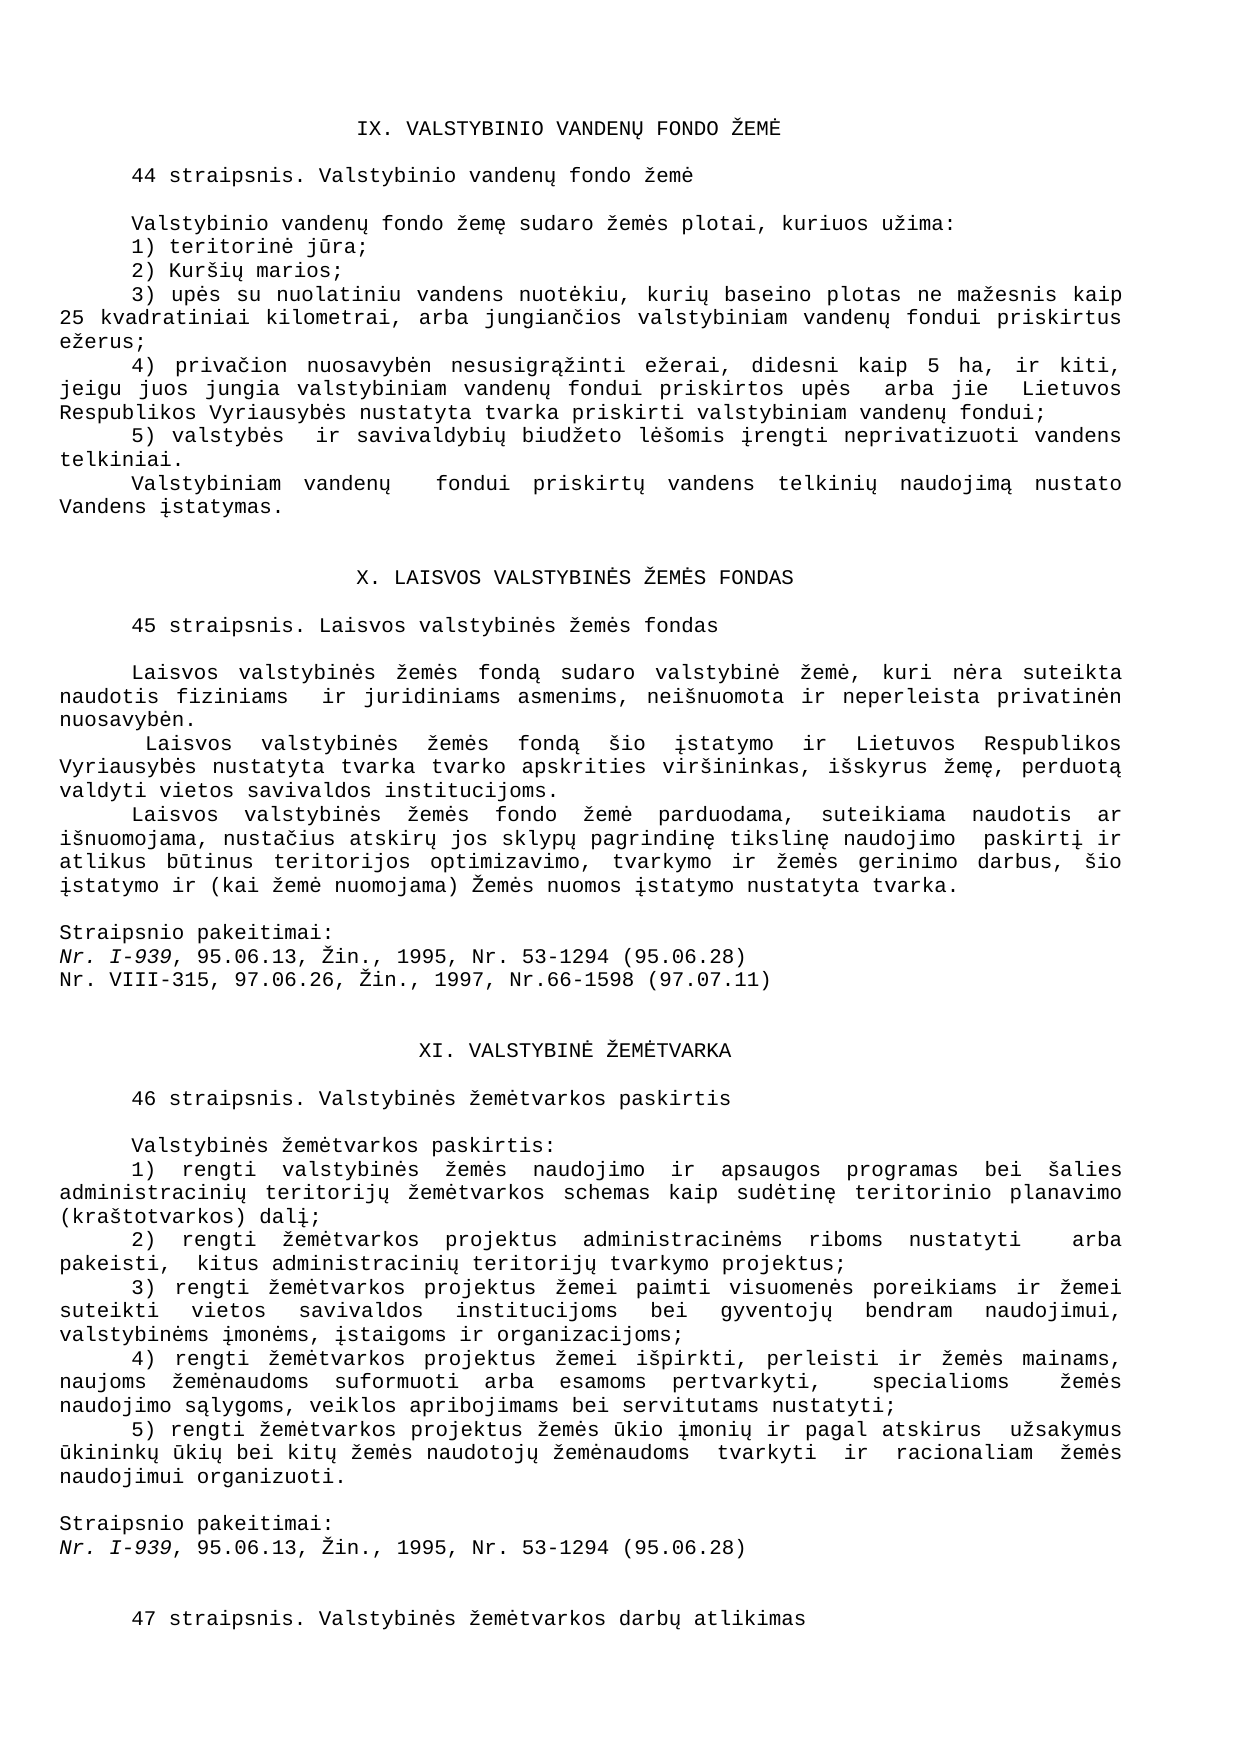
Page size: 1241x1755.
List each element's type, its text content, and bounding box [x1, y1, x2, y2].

text 46 straipsnis. Valstybinės žemėtvarkos paskirtis [59, 1088, 1122, 1111]
text Valstybiniam vandenų fondui priskirtų vandens telkinių naudojimą nustato Vandens įstatymas. [59, 473, 1122, 520]
text 2) rengti žemėtvarkos projektus administracinėms riboms nustatyti arba pakeisti, kitus administracinių teritorijų tvarkymo projektus; [59, 1229, 1122, 1277]
text 1) rengti valstybinės žemės naudojimo ir apsaugos programas bei šalies administracinių teritorijų žemėtvarkos schemas kaip sudėtinę teritorinio planavimo (kraštotvarkos) dalį; [59, 1158, 1122, 1229]
text Laisvos valstybinės žemės fondą šio įstatymo ir Lietuvos Respublikos Vyriausybės nustatyta tvarka tvarko apskrities viršininkas, išskyrus žemę, perduotą valdyti vietos savivaldos institucijoms. [59, 733, 1122, 804]
text 5) valstybės ir savivaldybių biudžeto lėšomis įrengti neprivatizuoti vandens telkiniai. [59, 426, 1122, 473]
text Nr. I-939, 95.06.13, Žin., 1995, Nr. 53-1294 (95.06.28) [59, 1537, 1122, 1561]
text 47 straipsnis. Valstybinės žemėtvarkos darbų atlikimas [59, 1608, 1122, 1631]
text 3) rengti žemėtvarkos projektus žemei paimti visuomenės poreikiams ir žemei suteikti vietos savivaldos institucijoms bei gyventojų bendram naudojimui, valstybinėms įmonėms, įstaigoms ir organizacijoms; [59, 1277, 1122, 1348]
text XI. VALSTYBINĖ ŽEMĖTVARKA [59, 1040, 1122, 1064]
text Valstybinio vandenų fondo žemę sudaro žemės plotai, kuriuos užima: [59, 213, 1122, 236]
text Valstybinės žemėtvarkos paskirtis: [59, 1135, 1122, 1158]
text Laisvos valstybinės žemės fondo žemė parduodama, suteikiama naudotis ar išnuomojama, nustačius atskirų jos sklypų pagrindinę tikslinę naudojimo paskirtį ir atlikus būtinus teritorijos optimizavimo, tvarkymo ir žemės gerinimo darbus, šio įstatymo ir (kai žemė nuomojama) Žemės nuomos įstatymo nustatyta tvarka. [59, 804, 1122, 898]
text 4) privačion nuosavybėn nesusigrąžinti ežerai, didesni kaip 5 ha, ir kiti, jeigu juos jungia valstybiniam vandenų fondui priskirtos upės arba jie Lietuvos Respublikos Vyriausybės nustatyta tvarka priskirti valstybiniam vandenų fondui; [59, 354, 1122, 426]
text 4) rengti žemėtvarkos projektus žemei išpirkti, perleisti ir žemės mainams, naujoms žemėnaudoms suformuoti arba esamoms pertvarkyti, specialioms žemės naudojimo sąlygoms, veiklos apribojimams bei servitutams nustatyti; [59, 1348, 1122, 1419]
text Nr. VIII-315, 97.06.26, Žin., 1997, Nr.66-1598 (97.07.11) [59, 969, 1122, 993]
text Straipsnio pakeitimai: [59, 1513, 1122, 1537]
text Nr. I-939, 95.06.13, Žin., 1995, Nr. 53-1294 (95.06.28) [59, 946, 1122, 969]
text 1) teritorinė jūra; [59, 236, 1122, 260]
text 3) upės su nuolatiniu vandens nuotėkiu, kurių baseino plotas ne mažesnis kaip 25 kvadratiniai kilometrai, arba jungiančios valstybiniam vandenų fondui priskirtus ežerus; [59, 284, 1122, 354]
text 5) rengti žemėtvarkos projektus žemės ūkio įmonių ir pagal atskirus užsakymus ūkininkų ūkių bei kitų žemės naudotojų žemėnaudoms tvarkyti ir racionaliam žemės naudojimui organizuoti. [59, 1419, 1122, 1489]
text Laisvos valstybinės žemės fondą sudaro valstybinė žemė, kuri nėra suteikta naudotis fiziniams ir juridiniams asmenims, neišnuomota ir neperleista privatinėn nuosavybėn. [59, 662, 1122, 733]
text 45 straipsnis. Laisvos valstybinės žemės fondas [59, 615, 1122, 638]
text IX. VALSTYBINIO VANDENŲ FONDO ŽEMĖ [59, 118, 1122, 142]
text 44 straipsnis. Valstybinio vandenų fondo žemė [59, 165, 1122, 189]
text Straipsnio pakeitimai: [59, 922, 1122, 946]
text X. LAISVOS VALSTYBINĖS ŽEMĖS FONDAS [59, 567, 1122, 591]
text 2) Kuršių marios; [59, 260, 1122, 284]
